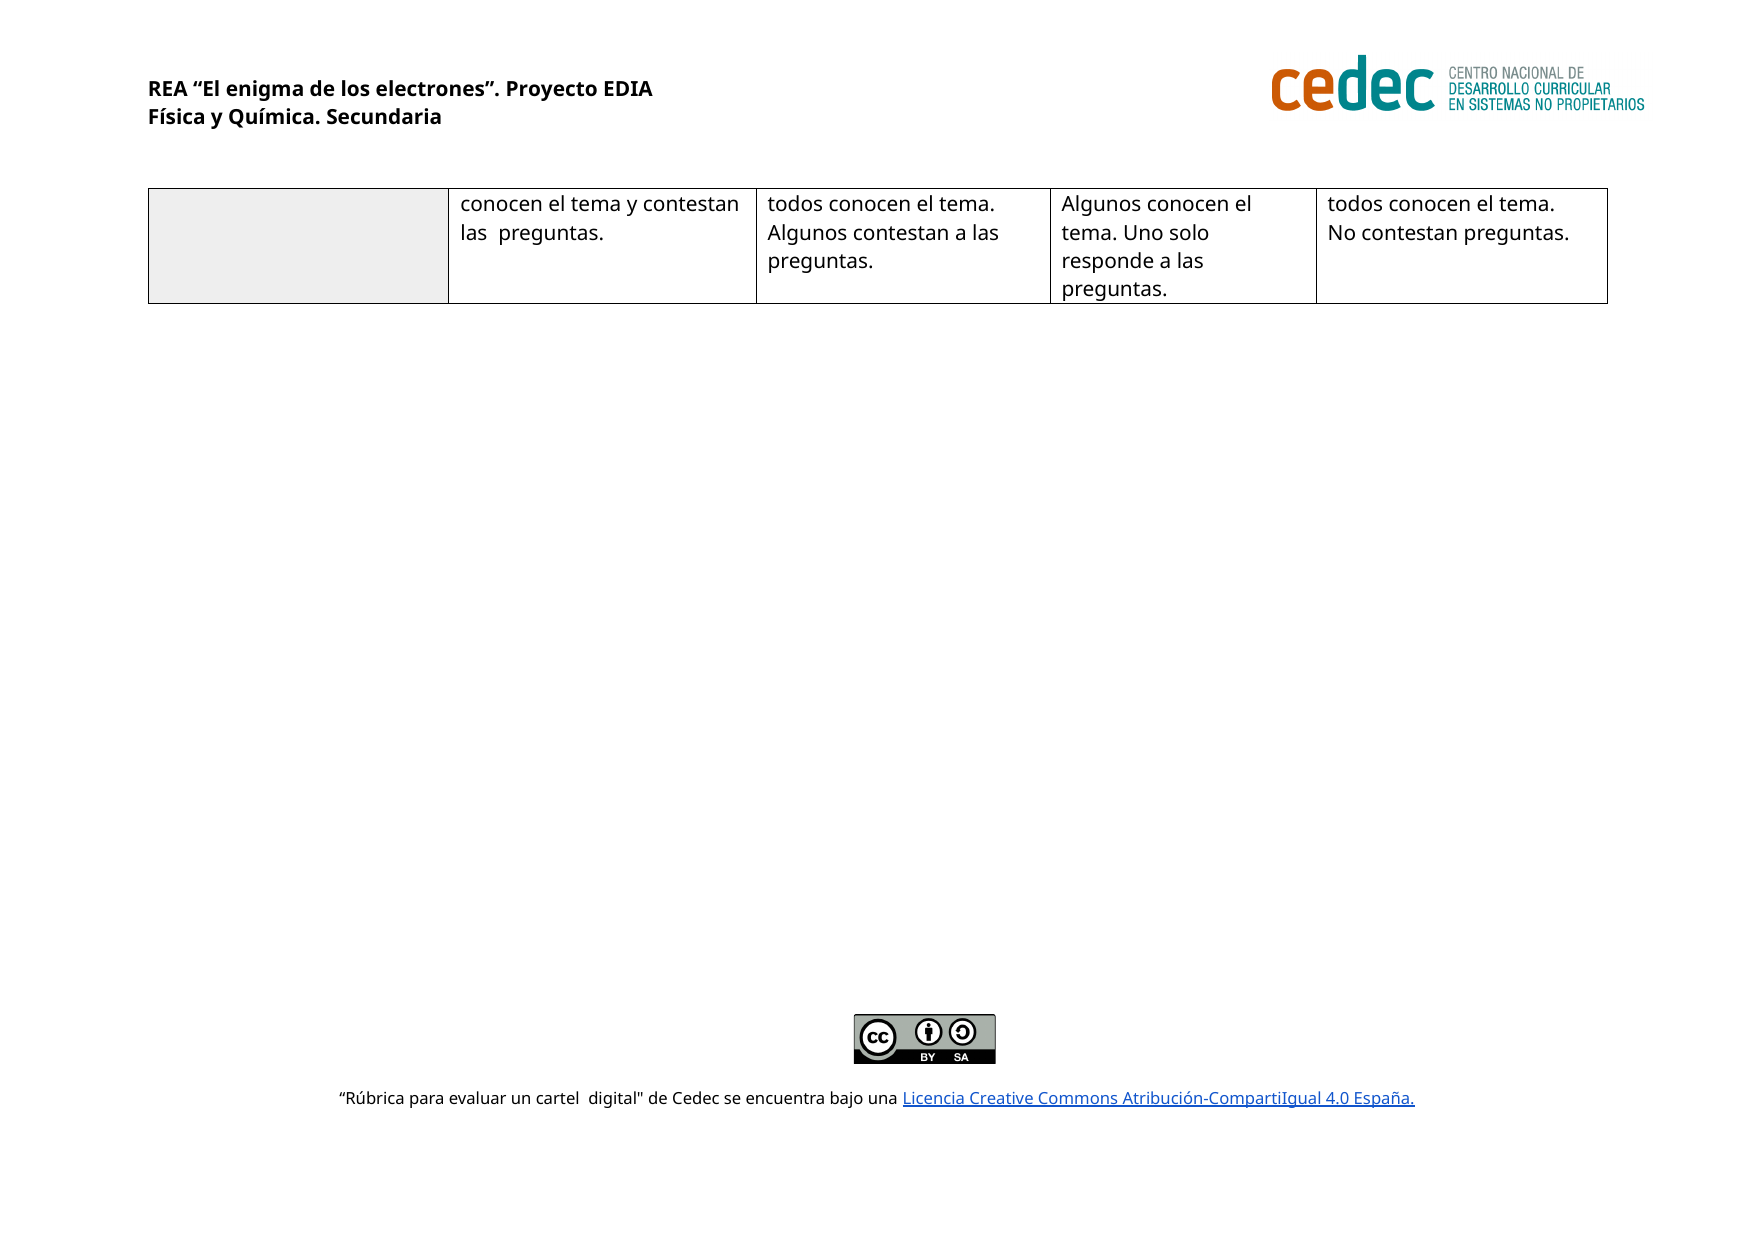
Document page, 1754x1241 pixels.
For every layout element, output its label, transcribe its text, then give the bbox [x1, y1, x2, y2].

table_cell todos conocen el tema. No contestan preguntas. [1317, 189, 1607, 303]
picture [1269, 52, 1653, 121]
picture [853, 1014, 996, 1064]
table_cell todos conocen el tema. Algunos contestan a las preguntas. [757, 189, 1050, 303]
table_cell conocen el tema y contestan las preguntas. [449, 189, 756, 303]
table_cell [149, 189, 448, 303]
table_cell Algunos conocen el tema. Uno solo responde a las preguntas. [1051, 189, 1316, 303]
